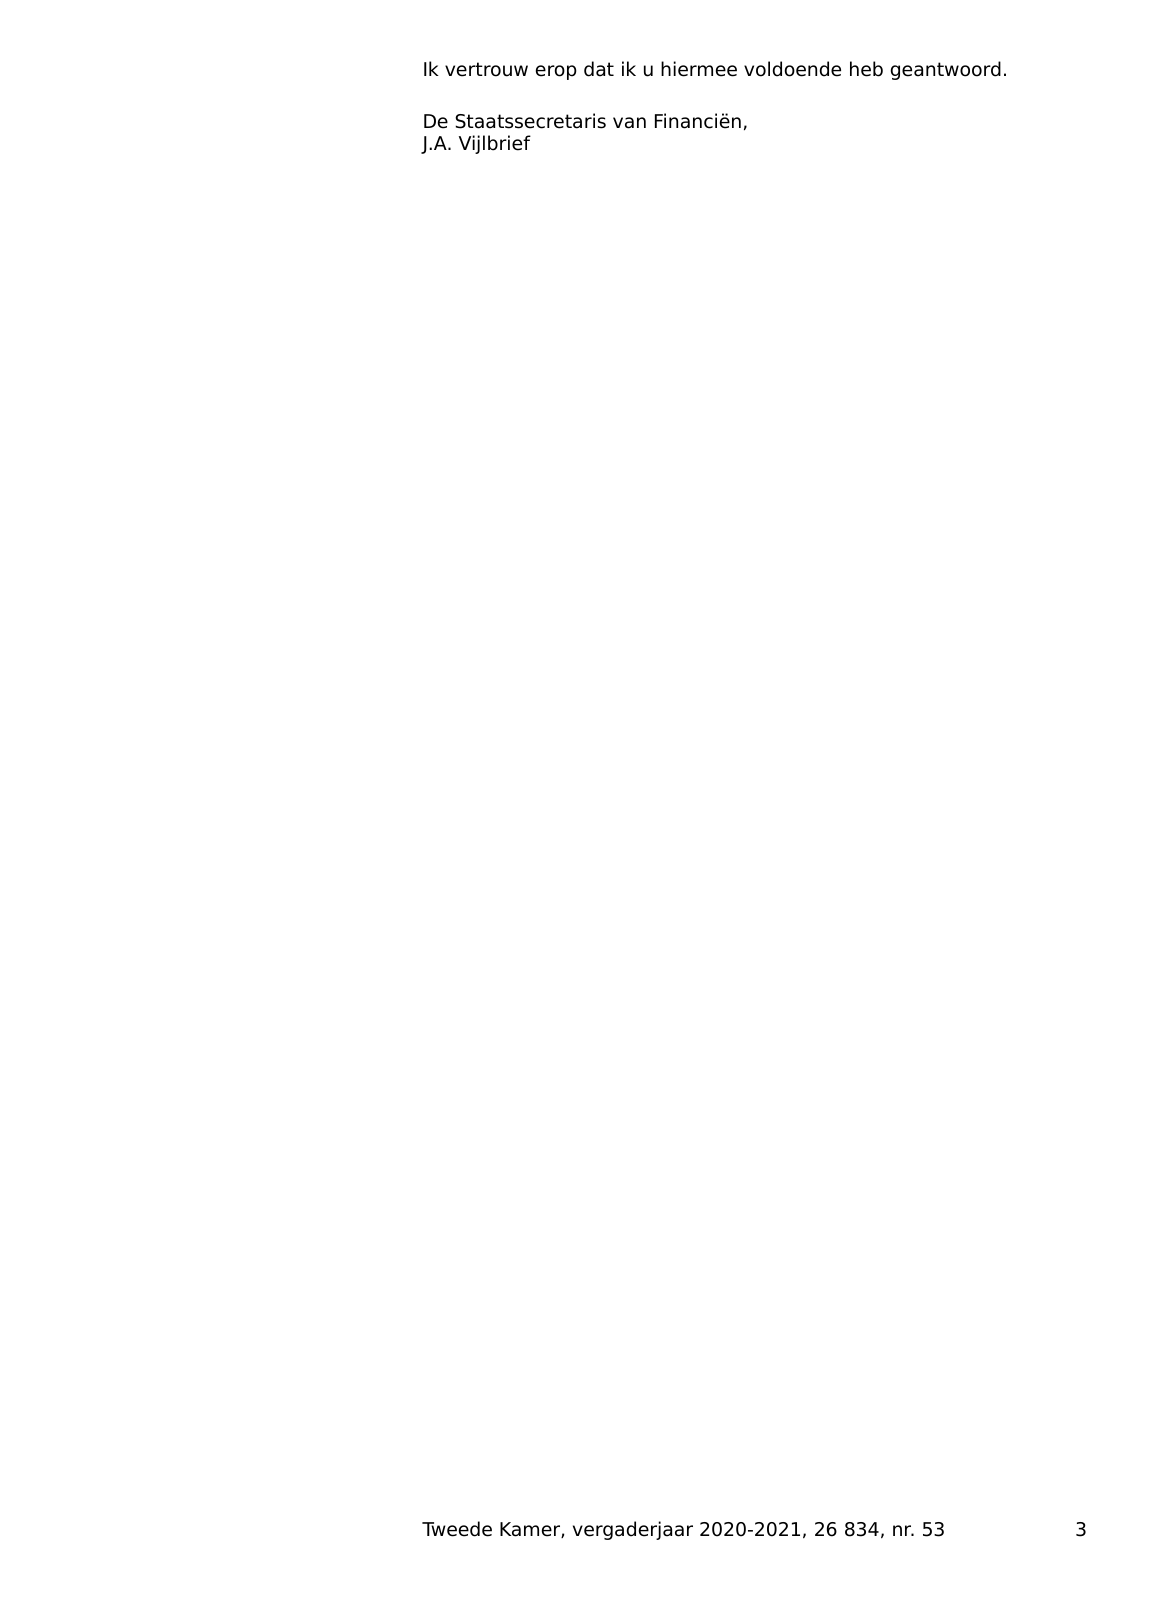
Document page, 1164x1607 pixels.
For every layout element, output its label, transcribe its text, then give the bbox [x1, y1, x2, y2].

text Ik vertrouw erop dat ik u hiermee voldoende heb geantwoord. [422, 59, 1087, 81]
text De Staatssecretaris van Financiën, J.A. Vijlbrief [422, 111, 1087, 155]
